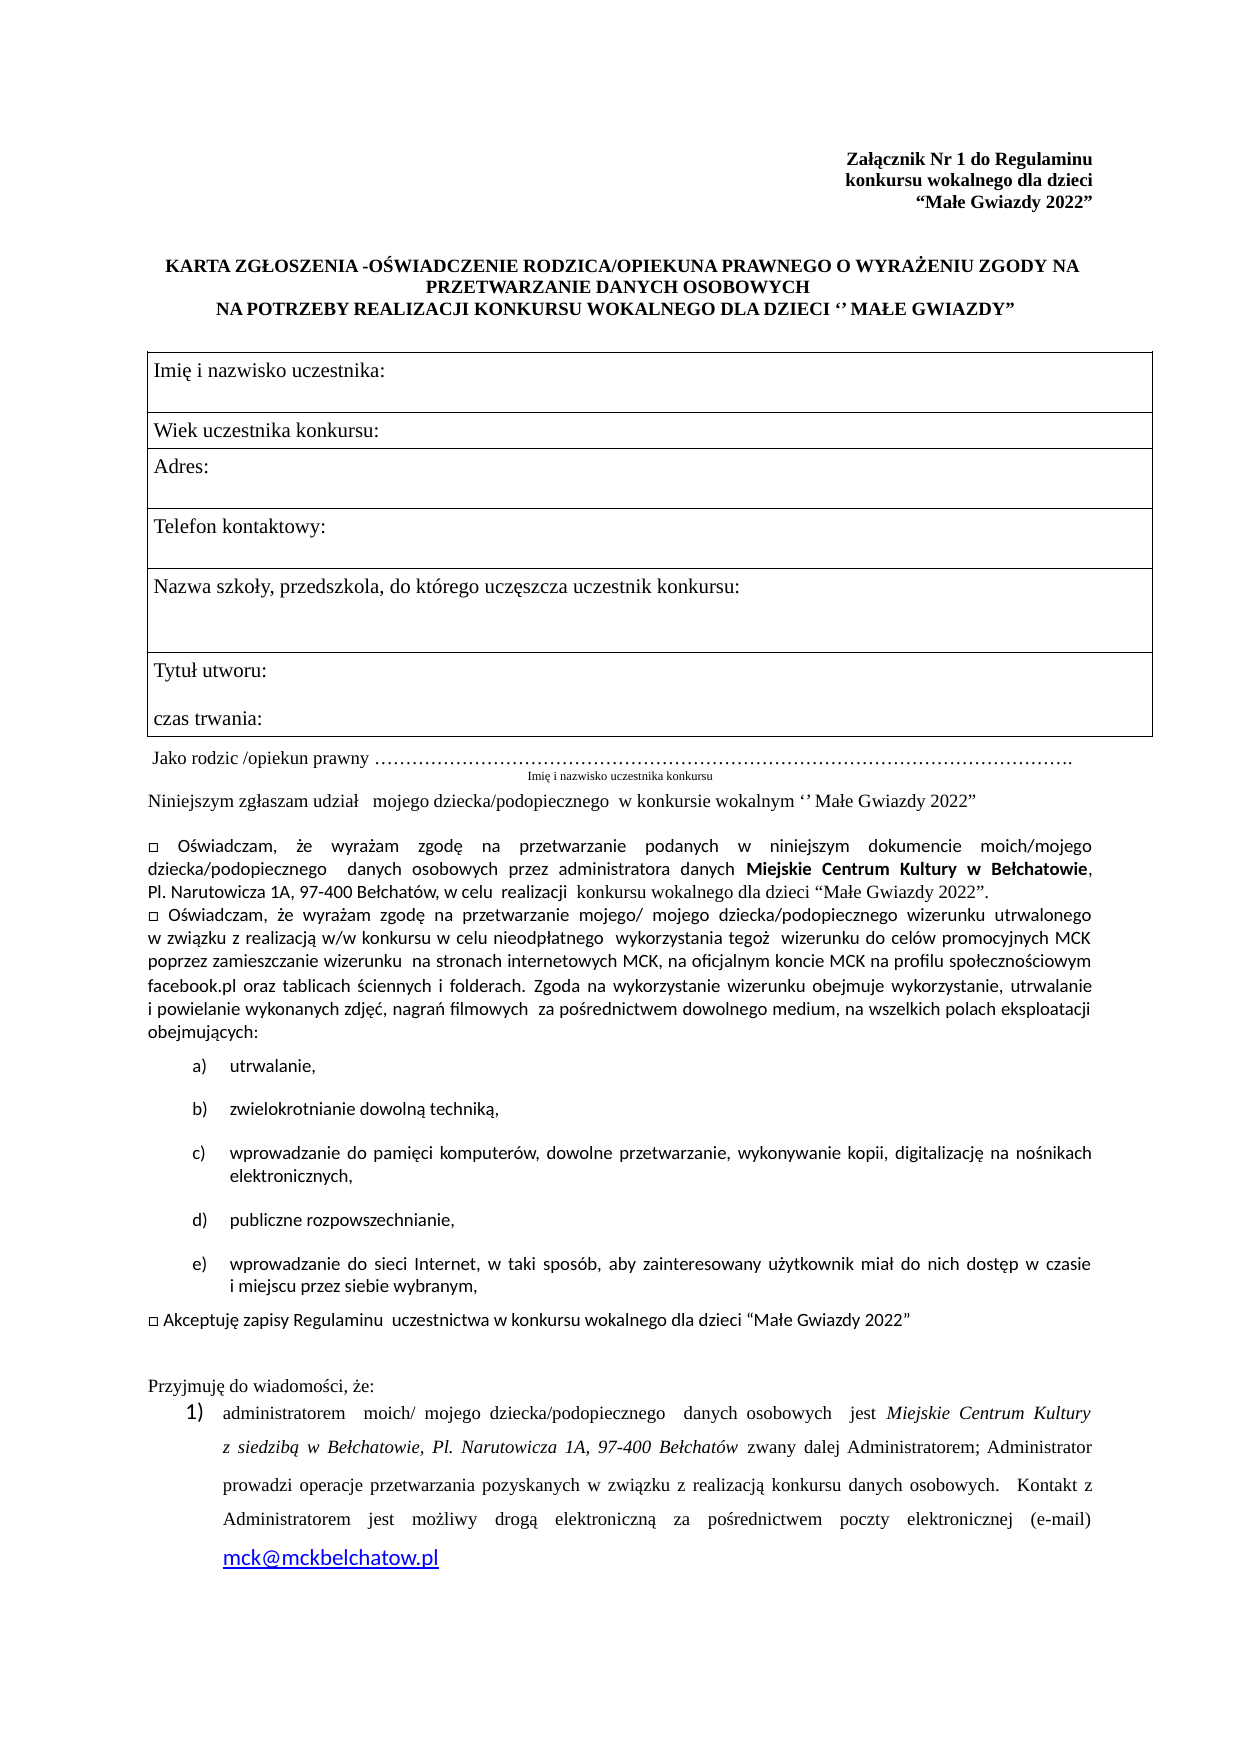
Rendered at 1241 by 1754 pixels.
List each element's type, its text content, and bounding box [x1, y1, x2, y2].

list zwielokrotnianie dowolną techniką, [192, 1098, 1093, 1121]
list administratorem moich/ mojego dziecka/podopiecznego danych osobowych jest Miejskie Centrum Kultury z siedzibą w Bełchatowie, Pl. Narutowicza 1A, 97-400 Bełchatów zwany dalej Administratorem; Administrator prowadzi operacje przetwarzania pozyskanych w związku z realizacją konkursu danych osobowych. Kontakt z Administratorem jest możliwy drogą elektroniczną za pośrednictwem poczty elektronicznej (e-mail) mck@mckbelchatow.pl [185, 1397, 1093, 1571]
text Imię i nazwisko uczestnika konkursu [148, 768, 1093, 790]
text Niniejszym zgłaszam udział mojego dziecka/podopiecznego w konkursie wokalnym ‘’ Małe Gwiazdy 2022” [148, 790, 1093, 812]
text Przyjmuję do wiadomości, że: [148, 1375, 1093, 1397]
list utrwalanie, [192, 1054, 1093, 1077]
list wprowadzanie do pamięci komputerów, dowolne przetwarzanie, wykonywanie kopii, digitalizację na nośnikach elektronicznych, [192, 1141, 1093, 1187]
table_cell Tytuł utworu: czas trwania: [148, 653, 1152, 736]
text □ Oświadczam, że wyrażam zgodę na przetwarzanie mojego/ mojego dziecka/podopiecznego wizerunku utrwalonego w związku z realizacją w/w konkursu w celu nieodpłatnego wykorzystania tegoż wizerunku do celów promocyjnych MCK poprzez zamieszczanie wizerunku na stronach internetowych MCK, na oficjalnym koncie MCK na profilu społecznościowym facebook.pl oraz tablicach ściennych i folderach. Zgoda na wykorzystanie wizerunku obejmuje wykorzystanie, utrwalanie i powielanie wykonanych zdjęć, nagrań filmowych za pośrednictwem dowolnego medium, na wszelkich polach eksploatacji obejmujących: [148, 903, 1093, 1043]
text KARTA ZGŁOSZENIA -OŚWIADCZENIE RODZICA/OPIEKUNA PRAWNEGO O WYRAŻENIU ZGODY NA PRZETWARZANIE DANYCH OSOBOWYCH NA POTRZEBY REALIZACJI KONKURSU WOKALNEGO DLA DZIECI ‘’ MAŁE GWIAZDY” [148, 255, 1093, 319]
table_cell Nazwa szkoły, przedszkola, do którego uczęszcza uczestnik konkursu: [148, 569, 1152, 652]
text □ Akceptuję zapisy Regulaminu uczestnictwa w konkursu wokalnego dla dzieci “Małe Gwiazdy 2022” [148, 1308, 1093, 1331]
list publiczne rozpowszechnianie, [192, 1208, 1093, 1231]
text Jako rodzic /opiekun prawny …………………………………………………………………………………………………. [148, 747, 1093, 768]
table_cell Wiek uczestnika konkursu: [148, 413, 1152, 447]
table_cell Adres: [148, 449, 1152, 508]
list wprowadzanie do sieci Internet, w taki sposób, aby zainteresowany użytkownik miał do nich dostęp w czasie i miejscu przez siebie wybranym, [192, 1252, 1093, 1298]
text “Małe Gwiazdy 2022” [738, 191, 1093, 212]
table_header Imię i nazwisko uczestnika: [148, 353, 1152, 411]
text Załącznik Nr 1 do Regulaminu konkursu wokalnego dla dzieci [738, 148, 1093, 191]
text □ Oświadczam, że wyrażam zgodę na przetwarzanie podanych w niniejszym dokumencie moich/mojego dziecka/podopiecznego danych osobowych przez administratora danych Miejskie Centrum Kultury w Bełchatowie, Pl. Narutowicza 1A, 97-400 Bełchatów, w celu realizacji konkursu wokalnego dla dzieci “Małe Gwiazdy 2022”. [148, 834, 1093, 903]
table_cell Telefon kontaktowy: [148, 509, 1152, 568]
